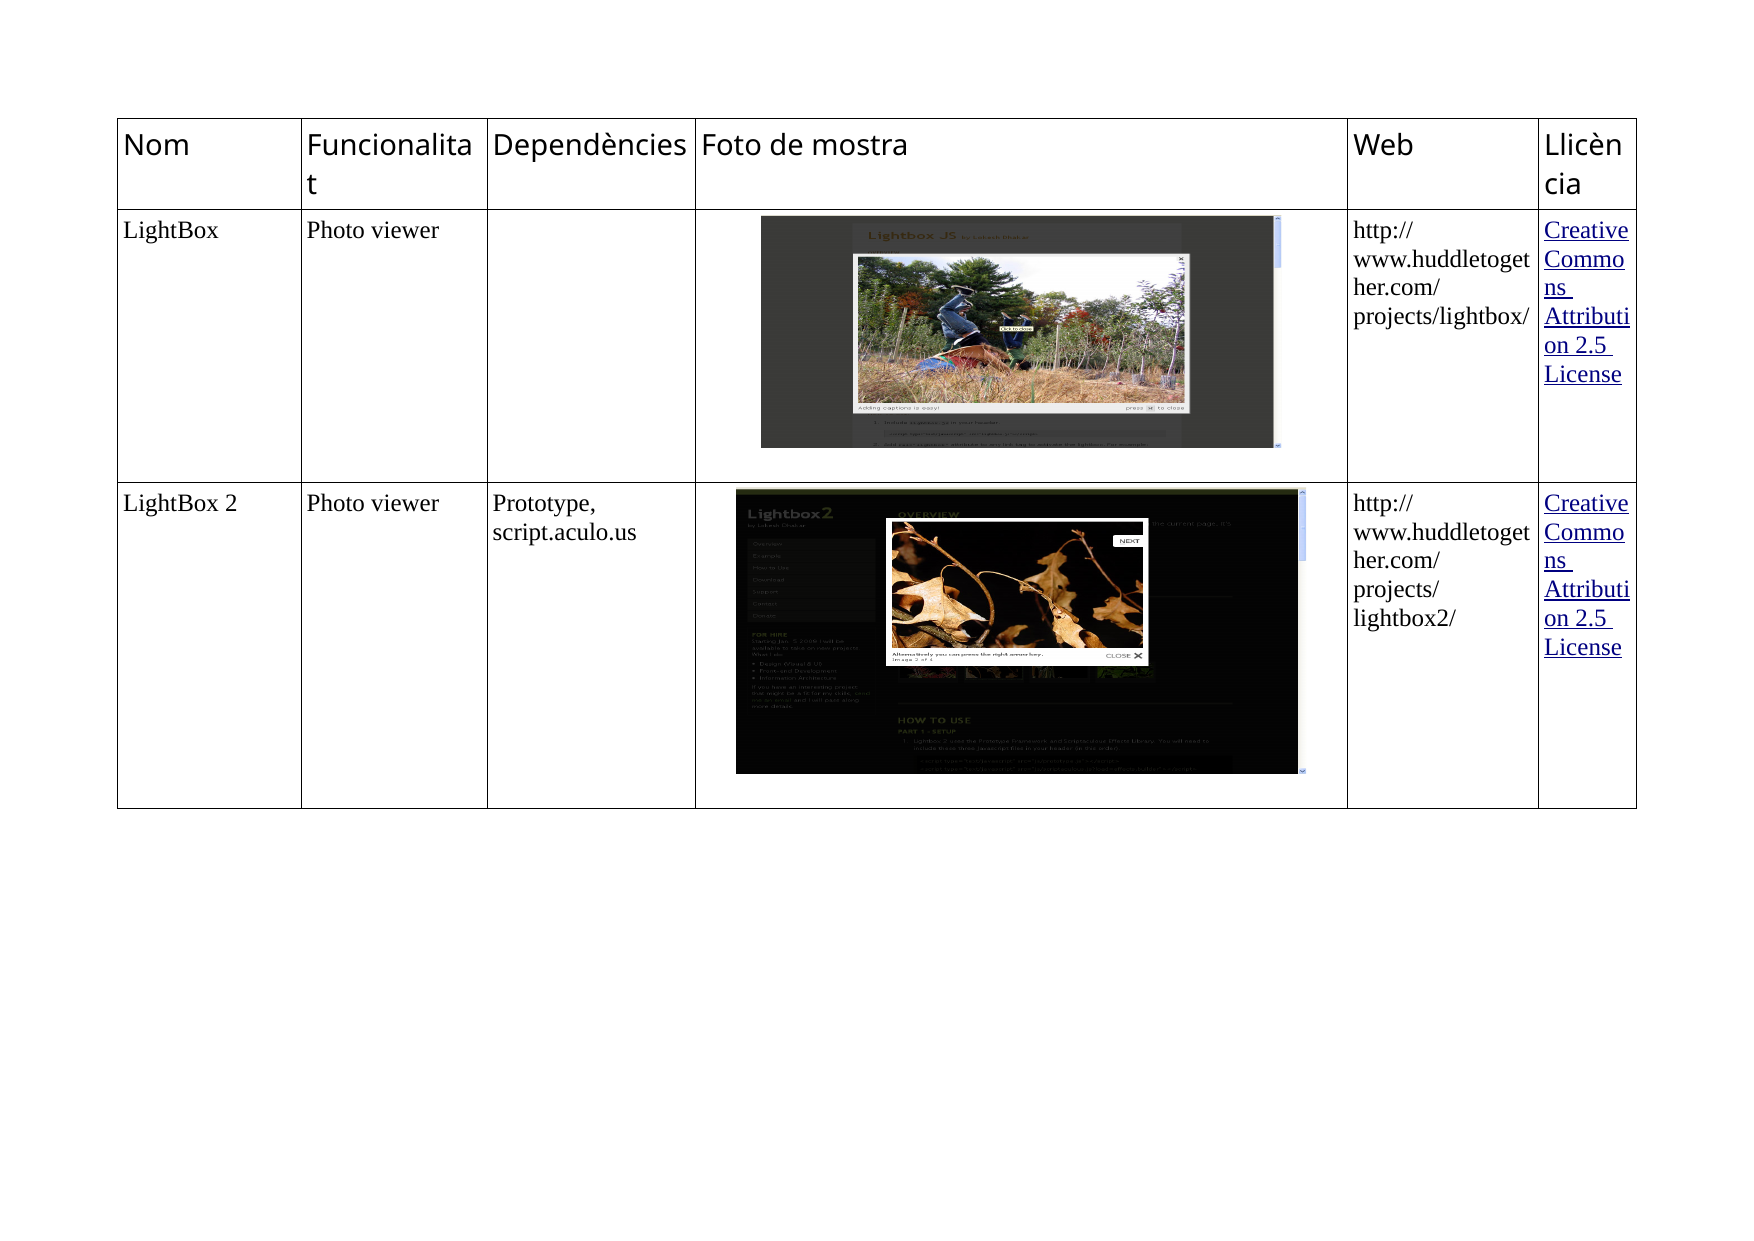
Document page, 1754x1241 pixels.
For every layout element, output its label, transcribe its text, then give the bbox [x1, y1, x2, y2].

table_cell Photo viewer [302, 483, 487, 808]
table_cell Creative Commons Attribution 2.5 License [1539, 483, 1636, 808]
table_cell [696, 483, 1347, 808]
table_cell [696, 210, 1347, 482]
table_header Funcionalitat [302, 119, 487, 209]
table_cell Prototype, script.aculo.us [488, 483, 695, 808]
table_cell Creative Commons Attribution 2.5 License [1539, 210, 1636, 482]
table_header Dependències [488, 119, 695, 209]
table_cell LightBox [118, 210, 301, 482]
table_cell Photo viewer [302, 210, 487, 482]
table_cell [488, 210, 695, 482]
table_cell http://www.huddletogether.com/projects/lightbox2/ [1348, 483, 1538, 808]
table_cell http://www.huddletogether.com/projects/lightbox/ [1348, 210, 1538, 482]
table_header Foto de mostra [696, 119, 1347, 209]
table_cell LightBox 2 [118, 483, 301, 808]
picture [736, 487, 1307, 774]
picture [761, 215, 1282, 448]
table_header Web [1348, 119, 1538, 209]
table_header Llicència [1539, 119, 1636, 209]
table_header Nom [118, 119, 301, 209]
